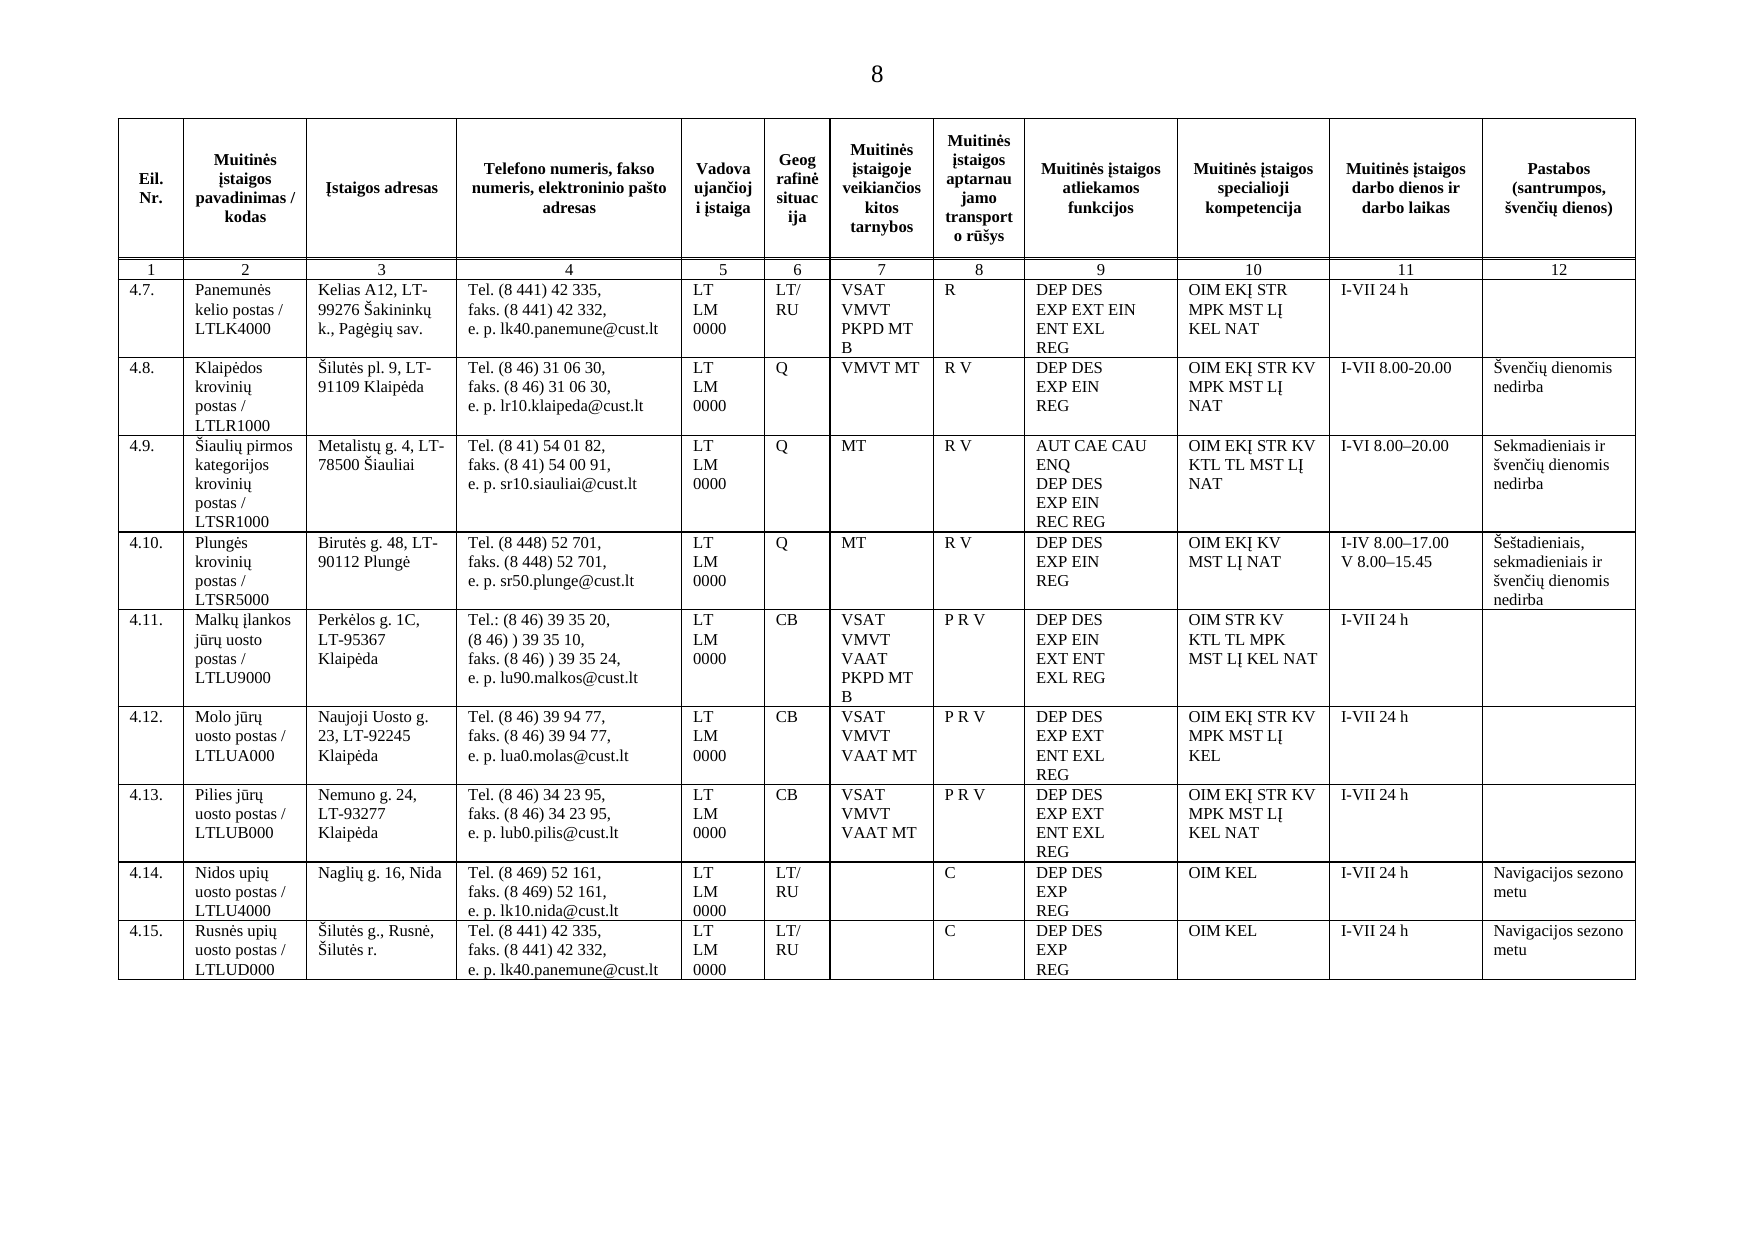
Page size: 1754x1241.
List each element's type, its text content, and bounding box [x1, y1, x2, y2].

table_cell Navigacijos sezono metu [1483, 863, 1635, 920]
table_cell 11 [1330, 260, 1482, 279]
table_cell OIM EKĮ STR KV KTL TL MST LĮ NAT [1178, 436, 1329, 531]
table_cell LT LM 0000 [682, 921, 764, 978]
table_cell Tel. (8 441) 42 335, faks. (8 441) 42 332, e. p. lk40.panemune@cust.lt [457, 921, 681, 978]
table_cell DEP DES EXP REG [1025, 921, 1177, 978]
table_cell Tel. (8 441) 42 335, faks. (8 441) 42 332, e. p. lk40.panemune@cust.lt [457, 280, 681, 357]
table_header Vadovaujančioji įstaiga [682, 119, 764, 257]
table_cell C [934, 863, 1024, 920]
table_cell DEP DES EXP EXT ENT EXL REG [1025, 707, 1177, 784]
table_cell Perkėlos g. 1C, LT-95367 Klaipėda [307, 610, 456, 706]
table_cell I-VII 24 h [1330, 707, 1482, 784]
table_cell OIM EKĮ STR KV MPK MST LĮ NAT [1178, 358, 1329, 434]
table_cell I-VII 8.00-20.00 [1330, 358, 1482, 434]
table_cell Q [765, 533, 829, 609]
table_header Muitinės įstaigos aptarnaujamo transporto rūšys [934, 119, 1024, 257]
table_cell OIM EKĮ KV MST LĮ NAT [1178, 533, 1329, 609]
table_cell I-VII 24 h [1330, 785, 1482, 861]
table_cell Klaipėdos krovinių postas / LTLR1000 [184, 358, 306, 434]
table_cell I-VII 24 h [1330, 863, 1482, 920]
table_cell Birutės g. 48, LT-90112 Plungė [307, 533, 456, 609]
table_cell CB [765, 785, 829, 861]
table_cell 4.11. [119, 610, 183, 706]
table_cell I-VII 24 h [1330, 921, 1482, 978]
table_cell Tel. (8 46) 39 94 77, faks. (8 46) 39 94 77, e. p. lua0.molas@cust.lt [457, 707, 681, 784]
table_cell 6 [765, 260, 829, 279]
table_cell 5 [682, 260, 764, 279]
table_cell 4.10. [119, 533, 183, 609]
table_cell Naujoji Uosto g. 23, LT-92245 Klaipėda [307, 707, 456, 784]
table_cell LT LM 0000 [682, 707, 764, 784]
table_header Telefono numeris, fakso numeris, elektroninio pašto adresas [457, 119, 681, 257]
table_cell VSAT VMVT PKPD MT B [831, 280, 933, 357]
table_cell 4 [457, 260, 681, 279]
table_header Muitinės įstaigos atliekamos funkcijos [1025, 119, 1177, 257]
table_cell [831, 863, 933, 920]
table_cell R V [934, 533, 1024, 609]
table_cell LT LM 0000 [682, 280, 764, 357]
table_cell 4.15. [119, 921, 183, 978]
table_cell P R V [934, 610, 1024, 706]
table_cell Šilutės pl. 9, LT-91109 Klaipėda [307, 358, 456, 434]
table_cell I-VI 8.00–20.00 [1330, 436, 1482, 531]
table_header Muitinės įstaigos darbo dienos ir darbo laikas [1330, 119, 1482, 257]
table_cell [1483, 280, 1635, 357]
table_cell I-VII 24 h [1330, 610, 1482, 706]
table_cell I-VII 24 h [1330, 280, 1482, 357]
table_cell LT/ RU [765, 280, 829, 357]
table_header Įstaigos adresas [307, 119, 456, 257]
table_cell 8 [934, 260, 1024, 279]
table_header Muitinės įstaigos pavadinimas / kodas [184, 119, 306, 257]
table_cell DEP DES EXP EIN EXT ENT EXL REG [1025, 610, 1177, 706]
table_cell Panemunės kelio postas / LTLK4000 [184, 280, 306, 357]
table_cell Šiaulių pirmos kategorijos krovinių postas / LTSR1000 [184, 436, 306, 531]
table_cell Rusnės upių uosto postas / LTLUD000 [184, 921, 306, 978]
table_cell Tel. (8 469) 52 161, faks. (8 469) 52 161, e. p. lk10.nida@cust.lt [457, 863, 681, 920]
table_cell 4.7. [119, 280, 183, 357]
table_cell P R V [934, 785, 1024, 861]
table_cell 7 [831, 260, 933, 279]
table_cell 4.12. [119, 707, 183, 784]
table_cell LT LM 0000 [682, 610, 764, 706]
table_cell DEP DES EXP EXT ENT EXL REG [1025, 785, 1177, 861]
table_cell Tel. (8 41) 54 01 82, faks. (8 41) 54 00 91, e. p. sr10.siauliai@cust.lt [457, 436, 681, 531]
table_cell OIM KEL [1178, 921, 1329, 978]
table_cell LT LM 0000 [682, 436, 764, 531]
table_cell 4.9. [119, 436, 183, 531]
table_cell LT LM 0000 [682, 863, 764, 920]
table_cell 3 [307, 260, 456, 279]
table_cell I-IV 8.00–17.00 V 8.00–15.45 [1330, 533, 1482, 609]
table_header Pastabos (santrumpos, švenčių dienos) [1483, 119, 1635, 257]
table_cell MT [831, 436, 933, 531]
table_cell CB [765, 610, 829, 706]
table_cell Naglių g. 16, Nida [307, 863, 456, 920]
table_cell 2 [184, 260, 306, 279]
table_cell LT/ RU [765, 863, 829, 920]
table_header Muitinės įstaigos specialioji kompetencija [1178, 119, 1329, 257]
table_cell Tel. (8 46) 34 23 95, faks. (8 46) 34 23 95, e. p. lub0.pilis@cust.lt [457, 785, 681, 861]
table_cell R [934, 280, 1024, 357]
table_cell Švenčių dienomis nedirba [1483, 358, 1635, 434]
table_cell LT LM 0000 [682, 358, 764, 434]
table_cell DEP DES EXP REG [1025, 863, 1177, 920]
table_cell Pilies jūrų uosto postas / LTLUB000 [184, 785, 306, 861]
table_cell Sekmadieniais ir švenčių dienomis nedirba [1483, 436, 1635, 531]
table_cell P R V [934, 707, 1024, 784]
table_cell 9 [1025, 260, 1177, 279]
table_cell Nemuno g. 24, LT-93277 Klaipėda [307, 785, 456, 861]
table_cell R V [934, 358, 1024, 434]
table_cell 4.8. [119, 358, 183, 434]
table_cell Molo jūrų uosto postas / LTLUA000 [184, 707, 306, 784]
table_cell VSAT VMVT VAAT MT [831, 785, 933, 861]
table_cell Tel. (8 448) 52 701, faks. (8 448) 52 701, e. p. sr50.plunge@cust.lt [457, 533, 681, 609]
table_cell R V [934, 436, 1024, 531]
table_cell AUT CAE CAU ENQ DEP DES EXP EIN REC REG [1025, 436, 1177, 531]
table_cell Šeštadieniais, sekmadieniais ir švenčių dienomis nedirba [1483, 533, 1635, 609]
table_cell Plungės krovinių postas / LTSR5000 [184, 533, 306, 609]
table_cell DEP DES EXP EIN REG [1025, 533, 1177, 609]
table_cell OIM EKĮ STR KV MPK MST LĮ KEL [1178, 707, 1329, 784]
table_cell 4.13. [119, 785, 183, 861]
table_cell Tel. (8 46) 31 06 30, faks. (8 46) 31 06 30, e. p. lr10.klaipeda@cust.lt [457, 358, 681, 434]
table_cell Q [765, 436, 829, 531]
table_cell Navigacijos sezono metu [1483, 921, 1635, 978]
table_cell OIM KEL [1178, 863, 1329, 920]
table_cell 10 [1178, 260, 1329, 279]
table_cell 1 [119, 260, 183, 279]
table_header Muitinės įstaigoje veikiančios kitos tarnybos [831, 119, 933, 257]
table_cell OIM EKĮ STR KV MPK MST LĮ KEL NAT [1178, 785, 1329, 861]
table_cell Malkų įlankos jūrų uosto postas / LTLU9000 [184, 610, 306, 706]
table_cell OIM EKĮ STR MPK MST LĮ KEL NAT [1178, 280, 1329, 357]
table_cell VMVT MT [831, 358, 933, 434]
table_cell 12 [1483, 260, 1635, 279]
table_cell C [934, 921, 1024, 978]
table_cell DEP DES EXP EXT EIN ENT EXL REG [1025, 280, 1177, 357]
table_cell CB [765, 707, 829, 784]
table_cell LT LM 0000 [682, 533, 764, 609]
table_cell [1483, 610, 1635, 706]
table_cell [831, 921, 933, 978]
table_cell Metalistų g. 4, LT-78500 Šiauliai [307, 436, 456, 531]
table_cell VSAT VMVT VAAT PKPD MT B [831, 610, 933, 706]
table_cell Q [765, 358, 829, 434]
table_cell 4.14. [119, 863, 183, 920]
table_cell Kelias A12, LT-99276 Šakininkų k., Pagėgių sav. [307, 280, 456, 357]
table_cell Nidos upių uosto postas / LTLU4000 [184, 863, 306, 920]
table_cell MT [831, 533, 933, 609]
table_cell Šilutės g., Rusnė, Šilutės r. [307, 921, 456, 978]
table_cell OIM STR KV KTL TL MPK MST LĮ KEL NAT [1178, 610, 1329, 706]
table_cell [1483, 707, 1635, 784]
table_header Eil. Nr. [119, 119, 183, 257]
table_cell [1483, 785, 1635, 861]
table_cell DEP DES EXP EIN REG [1025, 358, 1177, 434]
table_cell Tel.: (8 46) 39 35 20, (8 46) ) 39 35 10, faks. (8 46) ) 39 35 24, e. p. lu90.malkos@cust.lt [457, 610, 681, 706]
table_cell VSAT VMVT VAAT MT [831, 707, 933, 784]
table_cell LT LM 0000 [682, 785, 764, 861]
table_header Geografinė situacija [765, 119, 829, 257]
table_cell LT/ RU [765, 921, 829, 978]
